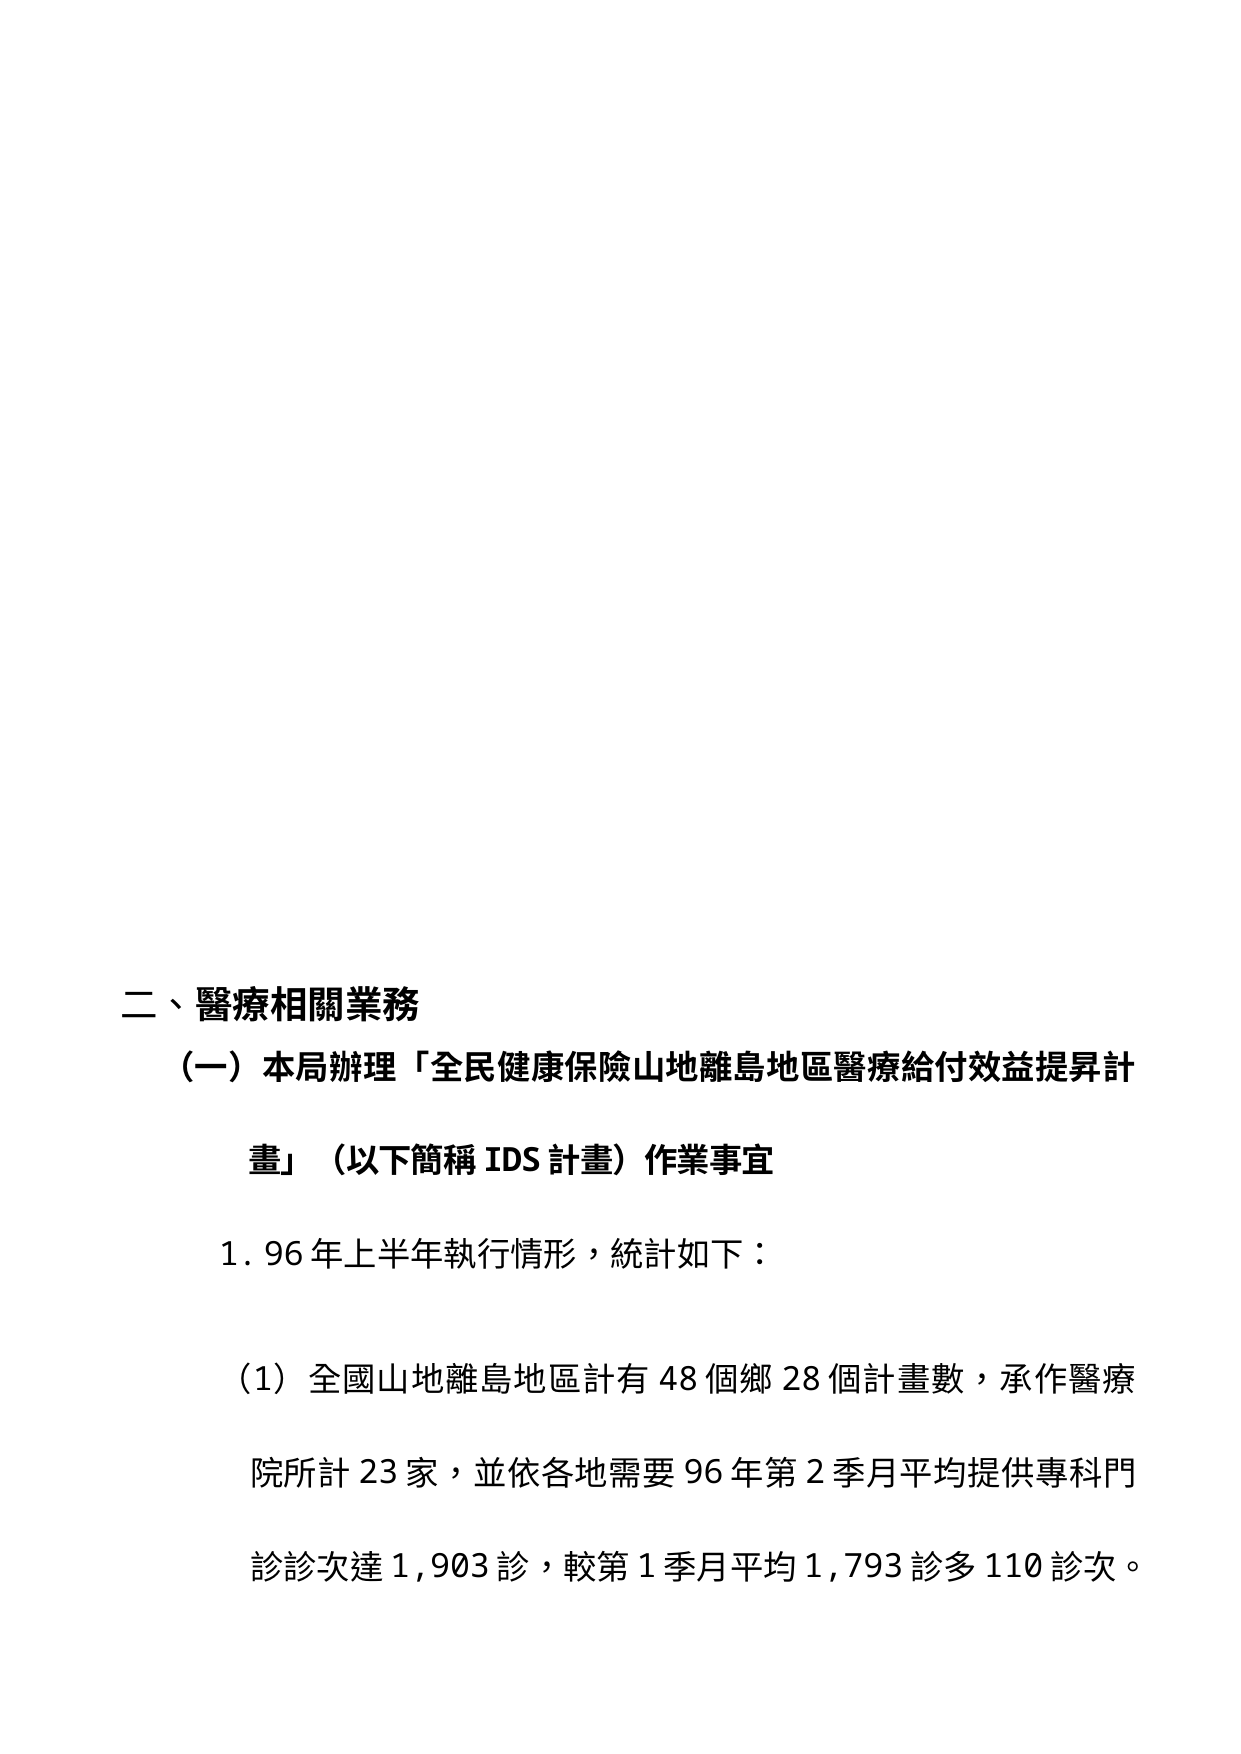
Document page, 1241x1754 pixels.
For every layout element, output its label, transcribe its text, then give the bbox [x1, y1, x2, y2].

text 1. 96年上半年執行情形，統計如下： [218, 1210, 1137, 1273]
text （1）全國山地離島地區計有48個鄉28個計畫數，承作醫療院所計23家，並依各地需要96年第2季月平均提供專科門診診次達1,903診，較第1季月平均1,793診多110診次。 [218, 1335, 1137, 1585]
text 二、醫療相關業務 [120, 960, 1137, 1023]
text （一）本局辦理「全民健康保險山地離島地區醫療給付效益提昇計畫」（以下簡稱IDS計畫）作業事宜 [161, 1023, 1137, 1179]
